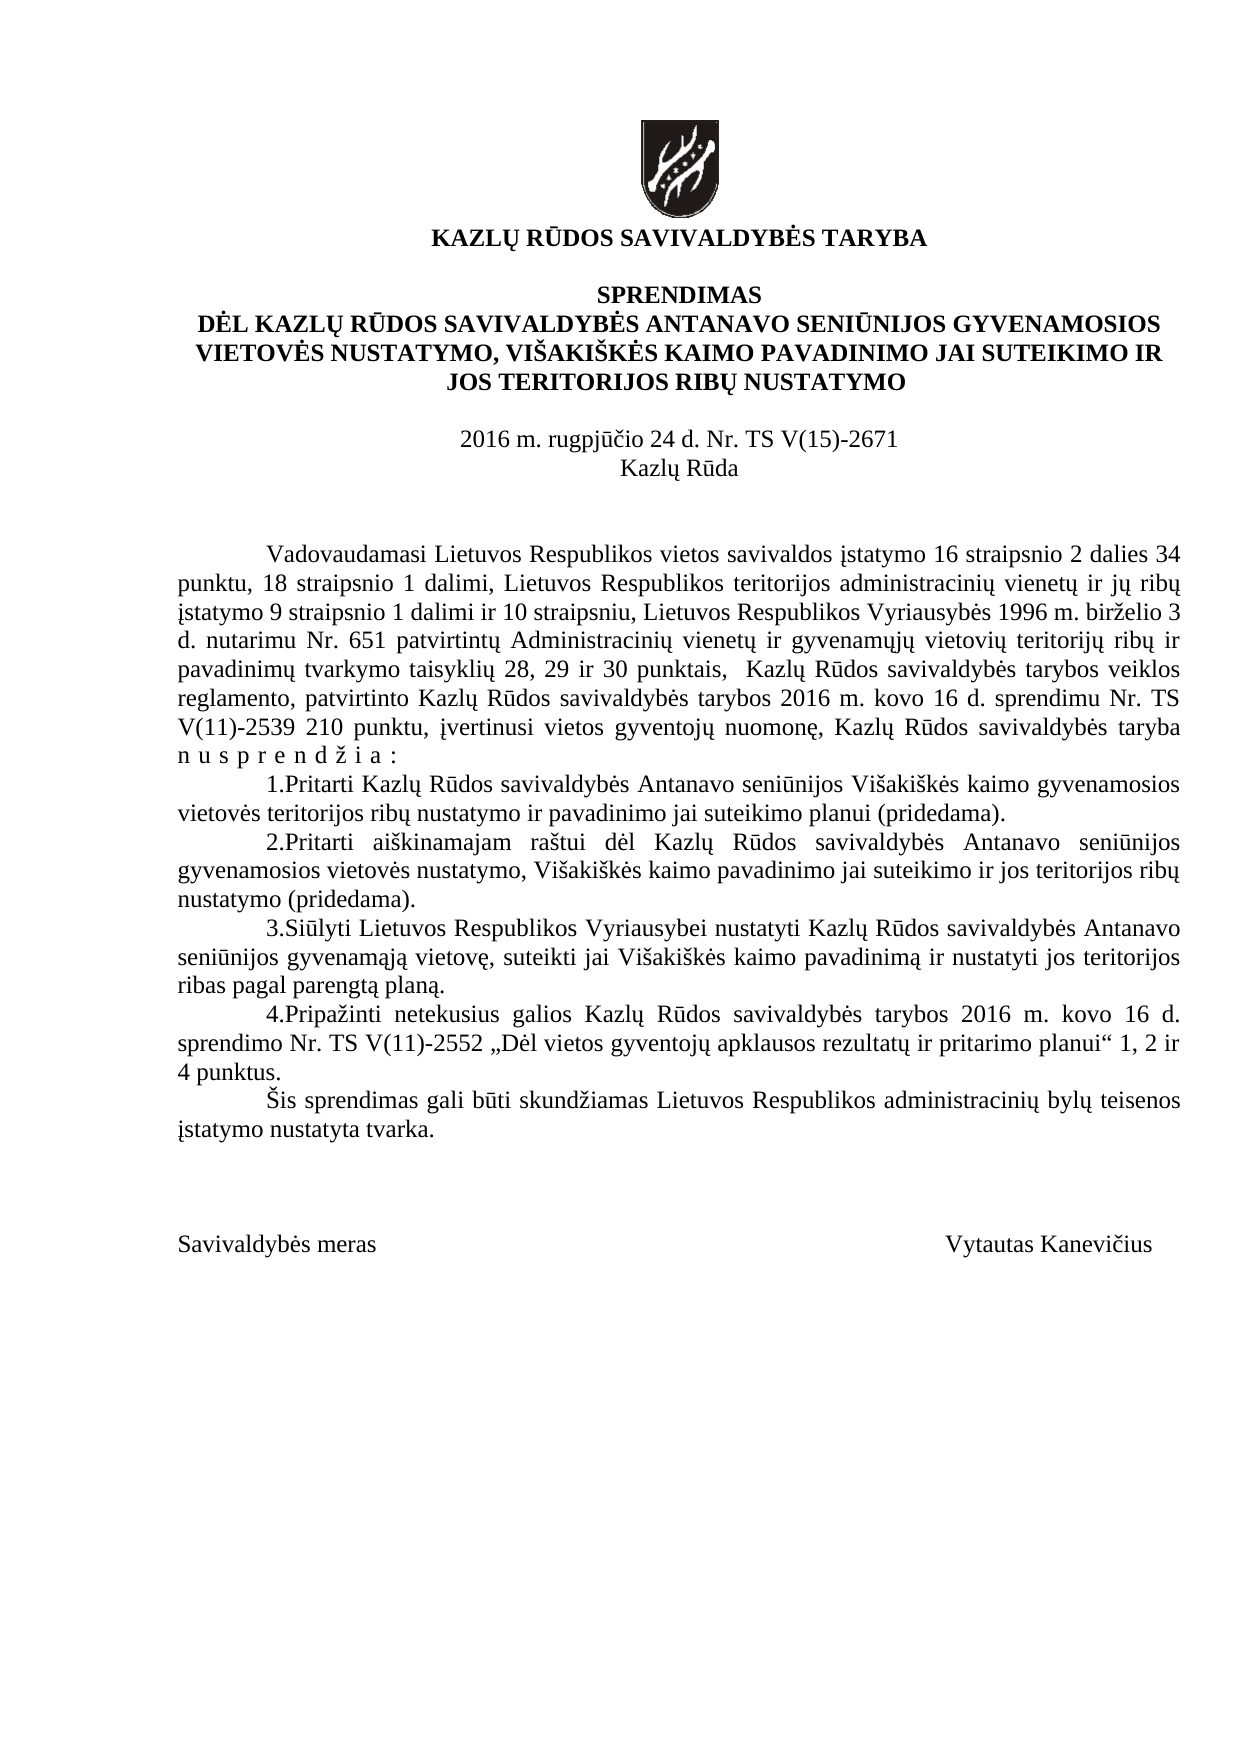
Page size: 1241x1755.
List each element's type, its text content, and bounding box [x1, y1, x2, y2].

text 1.Pritarti Kazlų Rūdos savivaldybės Antanavo seniūnijos Višakiškės kaimo gyvenamosios vietovės teritorijos ribų nustatymo ir pavadinimo jai suteikimo planui (pridedama). [177, 769, 1181, 827]
text 2016 m. rugpjūčio 24 d. Nr. TS V(15)-2671 [177, 424, 1181, 453]
text DĖL KAZLŲ RŪDOS SAVIVALDYBĖS ANTANAVO SENIŪNIJOS GYVENAMOSIOS VIETOVĖS NUSTATYMO, VIŠAKIŠKĖS KAIMO PAVADINIMO JAI SUTEIKIMO IR JOS TERITORIJOS RIBŲ NUSTATYMO [177, 309, 1181, 396]
text SPRENDIMAS [177, 281, 1181, 309]
text Šis sprendimas gali būti skundžiamas Lietuvos Respublikos administracinių bylų teisenos įstatymo nustatyta tvarka. [177, 1086, 1181, 1143]
text 4.Pripažinti netekusius galios Kazlų Rūdos savivaldybės tarybos 2016 m. kovo 16 d. sprendimo Nr. TS V(11)-2552 „Dėl vietos gyventojų apklausos rezultatų ir pritarimo planui“ 1, 2 ir 4 punktus. [177, 999, 1181, 1086]
text Savivaldybės meras Vytautas Kanevičius [177, 1229, 1181, 1258]
text 2.Pritarti aiškinamajam raštui dėl Kazlų Rūdos savivaldybės Antanavo seniūnijos gyvenamosios vietovės nustatymo, Višakiškės kaimo pavadinimo jai suteikimo ir jos teritorijos ribų nustatymo (pridedama). [177, 827, 1181, 913]
text Kazlų Rūda [177, 453, 1181, 482]
text KAZLŲ RŪDOS SAVIVALDYBĖS TARYBA [177, 223, 1181, 252]
text Vadovaudamasi Lietuvos Respublikos vietos savivaldos įstatymo 16 straipsnio 2 dalies 34 punktu, 18 straipsnio 1 dalimi, Lietuvos Respublikos teritorijos administracinių vienetų ir jų ribų įstatymo 9 straipsnio 1 dalimi ir 10 straipsniu, Lietuvos Respublikos Vyriausybės 1996 m. birželio 3 d. nutarimu Nr. 651 patvirtintų Administracinių vienetų ir gyvenamųjų vietovių teritorijų ribų ir pavadinimų tvarkymo taisyklių 28, 29 ir 30 punktais, Kazlų Rūdos savivaldybės tarybos veiklos reglamento, patvirtinto Kazlų Rūdos savivaldybės tarybos 2016 m. kovo 16 d. sprendimu Nr. TS V(11)-2539 210 punktu, įvertinusi vietos gyventojų nuomonę, Kazlų Rūdos savivaldybės taryba nusprendžia: [177, 539, 1181, 769]
text 3.Siūlyti Lietuvos Respublikos Vyriausybei nustatyti Kazlų Rūdos savivaldybės Antanavo seniūnijos gyvenamąją vietovę, suteikti jai Višakiškės kaimo pavadinimą ir nustatyti jos teritorijos ribas pagal parengtą planą. [177, 913, 1181, 999]
